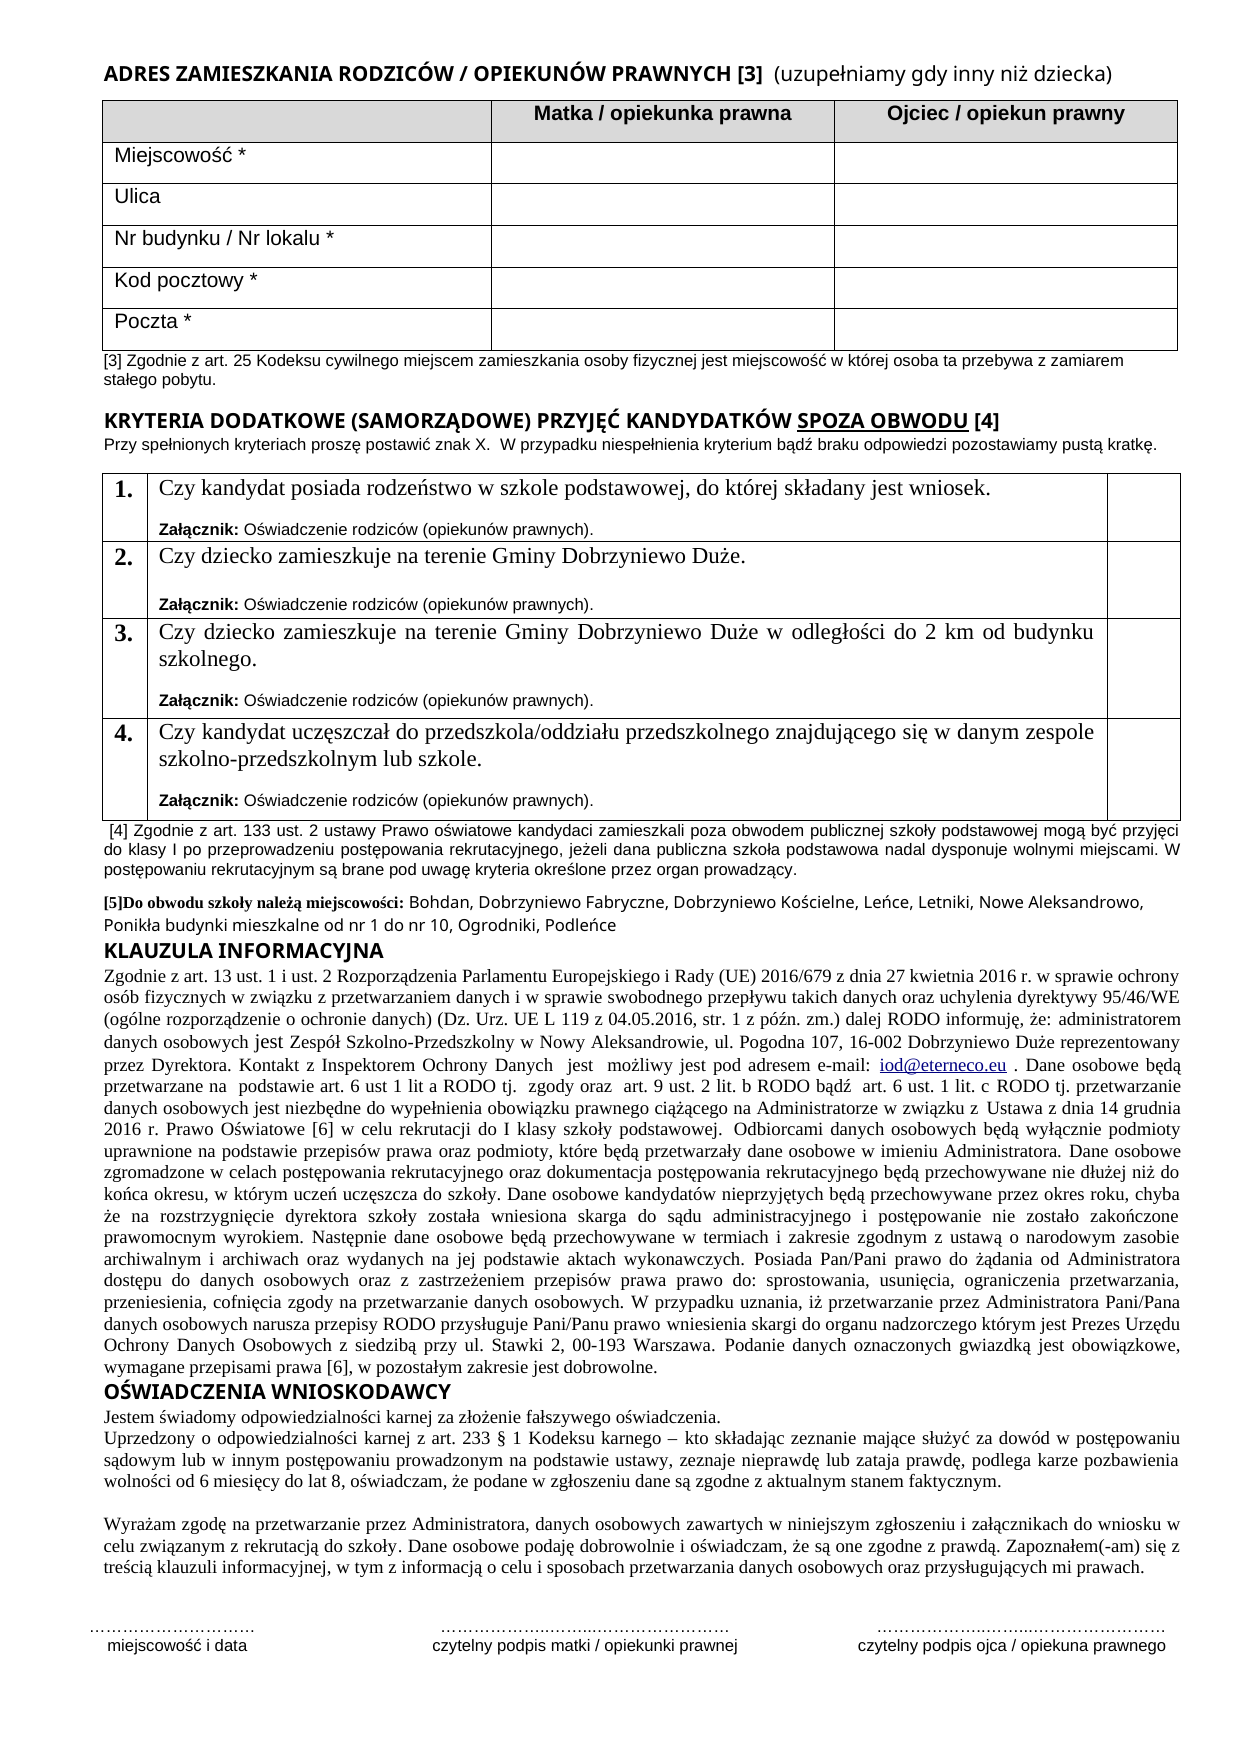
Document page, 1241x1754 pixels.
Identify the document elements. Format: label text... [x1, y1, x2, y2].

table_cell [835, 143, 1177, 183]
table_cell Miejscowość * [103, 143, 491, 183]
table_cell Czy dziecko zamieszkuje na terenie Gminy Dobrzyniewo Duże w odległości do 2 km od budynku szkolnego. Załącznik: Oświadczenie rodziców (opiekunów prawnych). [148, 619, 1107, 717]
table_header 1. [103, 474, 147, 541]
table_cell [835, 309, 1177, 350]
table_header Czy kandydat posiada rodzeństwo w szkole podstawowej, do której składany jest wniosek. Załącznik: Oświadczenie rodziców (opiekunów prawnych). [148, 474, 1107, 541]
table_cell 4. [103, 719, 147, 820]
text [3] Zgodnie z art. 25 Kodeksu cywilnego miejscem zamieszkania osoby fizycznej jest miejscowość w której osoba ta przebywa z zamiarem stałego pobytu. [103, 351, 1166, 389]
table_header ………………………… miejscowość i data [103, 1578, 373, 1672]
table_cell Czy dziecko zamieszkuje na terenie Gminy Dobrzyniewo Duże. Załącznik: Oświadczenie rodziców (opiekunów prawnych). [148, 542, 1107, 617]
table_header ………………..……...…………………… czytelny podpis matki / opiekunki prawnej [373, 1578, 826, 1672]
text [5]Do obwodu szkoły należą miejscowości: Bohdan, Dobrzyniewo Fabryczne, Dobrzyniewo Kościelne, Leńce, Letniki, Nowe Aleksandrowo, Ponikła budynki mieszkalne od nr 1 do nr 10, Ogrodniki, Podleńce [103, 891, 1166, 936]
table_cell [835, 268, 1177, 308]
table_cell Nr budynku / Nr lokalu * [103, 226, 491, 267]
table_cell [492, 268, 834, 308]
text ADRES ZAMIESZKANIA RODZICÓW / OPIEKUNÓW PRAWNYCH [3] (uzupełniamy gdy inny niż dziecka) [103, 59, 1166, 87]
table_cell 3. [103, 619, 147, 717]
text KLAUZULA INFORMACYJNA [103, 936, 1166, 965]
text [4] Zgodnie z art. 133 ust. 2 ustawy Prawo oświatowe kandydaci zamieszkali poza obwodem publicznej szkoły podstawowej mogą być przyjęci do klasy I po przeprowadzeniu postępowania rekrutacyjnego, jeżeli dana publiczna szkoła podstawowa nadal dysponuje wolnymi miejscami. W postępowaniu rekrutacyjnym są brane pod uwagę kryteria określone przez organ prowadzący. [103, 821, 1181, 878]
table_cell [492, 226, 834, 267]
text Zgodnie z art. 13 ust. 1 i ust. 2 Rozporządzenia Parlamentu Europejskiego i Rady (UE) 2016/679 z dnia 27 kwietnia 2016 r. w sprawie ochrony osób fizycznych w związku z przetwarzaniem danych i w sprawie swobodnego przepływu takich danych oraz uchylenia dyrektywy 95/46/WE (ogólne rozporządzenie o ochronie danych) (Dz. Urz. UE L 119 z 04.05.2016, str. 1 z późn. zm.) dalej RODO informuję, że: administratorem danych osobowych jest Zespół Szkolno-Przedszkolny w Nowy Aleksandrowie, ul. Pogodna 107, 16-002 Dobrzyniewo Duże reprezentowany przez Dyrektora. Kontakt z Inspektorem Ochrony Danych jest możliwy jest pod adresem e-mail: iod@eterneco.eu . Dane osobowe będą przetwarzane na podstawie art. 6 ust 1 lit a RODO tj. zgody oraz art. 9 ust. 2 lit. b RODO bądź art. 6 ust. 1 lit. c RODO tj. przetwarzanie danych osobowych jest niezbędne do wypełnienia obowiązku prawnego ciążącego na Administratorze w związku z Ustawa z dnia 14 grudnia 2016 r. Prawo Oświatowe [6] w celu rekrutacji do I klasy szkoły podstawowej. Odbiorcami danych osobowych będą wyłącznie podmioty uprawnione na podstawie przepisów prawa oraz podmioty, które będą przetwarzały dane osobowe w imieniu Administratora. Dane osobowe zgromadzone w celach postępowania rekrutacyjnego oraz dokumentacja postępowania rekrutacyjnego będą przechowywane nie dłużej niż do końca okresu, w którym uczeń uczęszcza do szkoły. Dane osobowe kandydatów nieprzyjętych będą przechowywane przez okres roku, chyba że na rozstrzygnięcie dyrektora szkoły została wniesiona skarga do sądu administracyjnego i postępowanie nie zostało zakończone prawomocnym wyrokiem. Następnie dane osobowe będą przechowywane w termiach i zakresie zgodnym z ustawą o narodowym zasobie archiwalnym i archiwach oraz wydanych na jej podstawie aktach wykonawczych. Posiada Pan/Pani prawo do żądania od Administratora dostępu do danych osobowych oraz z zastrzeżeniem przepisów prawa prawo do: sprostowania, usunięcia, ograniczenia przetwarzania, przeniesienia, cofnięcia zgody na przetwarzanie danych osobowych. W przypadku uznania, iż przetwarzanie przez Administratora Pani/Pana danych osobowych narusza przepisy RODO przysługuje Pani/Panu prawo wniesienia skargi do organu nadzorczego którym jest Prezes Urzędu Ochrony Danych Osobowych z siedzibą przy ul. Stawki 2, 00-193 Warszawa. Podanie danych oznaczonych gwiazdką jest obowiązkowe, wymagane przepisami prawa [6], w pozostałym zakresie jest dobrowolne. [103, 965, 1181, 1377]
table_header [103, 101, 491, 142]
table_header Matka / opiekunka prawna [492, 101, 834, 142]
table_header Ojciec / opiekun prawny [835, 101, 1177, 142]
table_cell [492, 309, 834, 350]
table_cell [492, 184, 834, 225]
table_cell Kod pocztowy * [103, 268, 491, 308]
table_cell [1108, 619, 1180, 717]
table_cell Poczta * [103, 309, 491, 350]
table_cell [835, 184, 1177, 225]
text Uprzedzony o odpowiedzialności karnej z art. 233 § 1 Kodeksu karnego – kto składając zeznanie mające służyć za dowód w postępowaniu sądowym lub w innym postępowaniu prowadzonym na podstawie ustawy, zeznaje nieprawdę lub zataja prawdę, podlega karze pozbawienia wolności od 6 miesięcy do lat 8, oświadczam, że podane w zgłoszeniu dane są zgodne z aktualnym stanem faktycznym. [103, 1427, 1181, 1492]
text Jestem świadomy odpowiedzialności karnej za złożenie fałszywego oświadczenia. [103, 1406, 1181, 1427]
text KRYTERIA DODATKOWE (SAMORZĄDOWE) PRZYJĘĆ KANDYDATKÓW SPOZA OBWODU [4] [103, 406, 1166, 434]
table_cell 2. [103, 542, 147, 617]
table_cell Ulica [103, 184, 491, 225]
table_header [1108, 474, 1180, 541]
table_header ………………..……...…………………… czytelny podpis ojca / opiekuna prawnego [826, 1578, 1181, 1672]
text OŚWIADCZENIA WNIOSKODAWCY [103, 1377, 1181, 1406]
table_cell Czy kandydat uczęszczał do przedszkola/oddziału przedszkolnego znajdującego się w danym zespole szkolno-przedszkolnym lub szkole. Załącznik: Oświadczenie rodziców (opiekunów prawnych). [148, 719, 1107, 820]
table_cell [1108, 719, 1180, 820]
text Wyrażam zgodę na przetwarzanie przez Administratora, danych osobowych zawartych w niniejszym zgłoszeniu i załącznikach do wniosku w celu związanym z rekrutacją do szkoły. Dane osobowe podaję dobrowolnie i oświadczam, że są one zgodne z prawdą. Zapoznałem(-am) się z treścią klauzuli informacyjnej, w tym z informacją o celu i sposobach przetwarzania danych osobowych oraz przysługujących mi prawach. [103, 1513, 1181, 1578]
table_cell [492, 143, 834, 183]
table_cell [835, 226, 1177, 267]
table_cell [1108, 542, 1180, 617]
text Przy spełnionych kryteriach proszę postawić znak X. W przypadku niespełnienia kryterium bądź braku odpowiedzi pozostawiamy pustą kratkę. [103, 434, 1166, 454]
